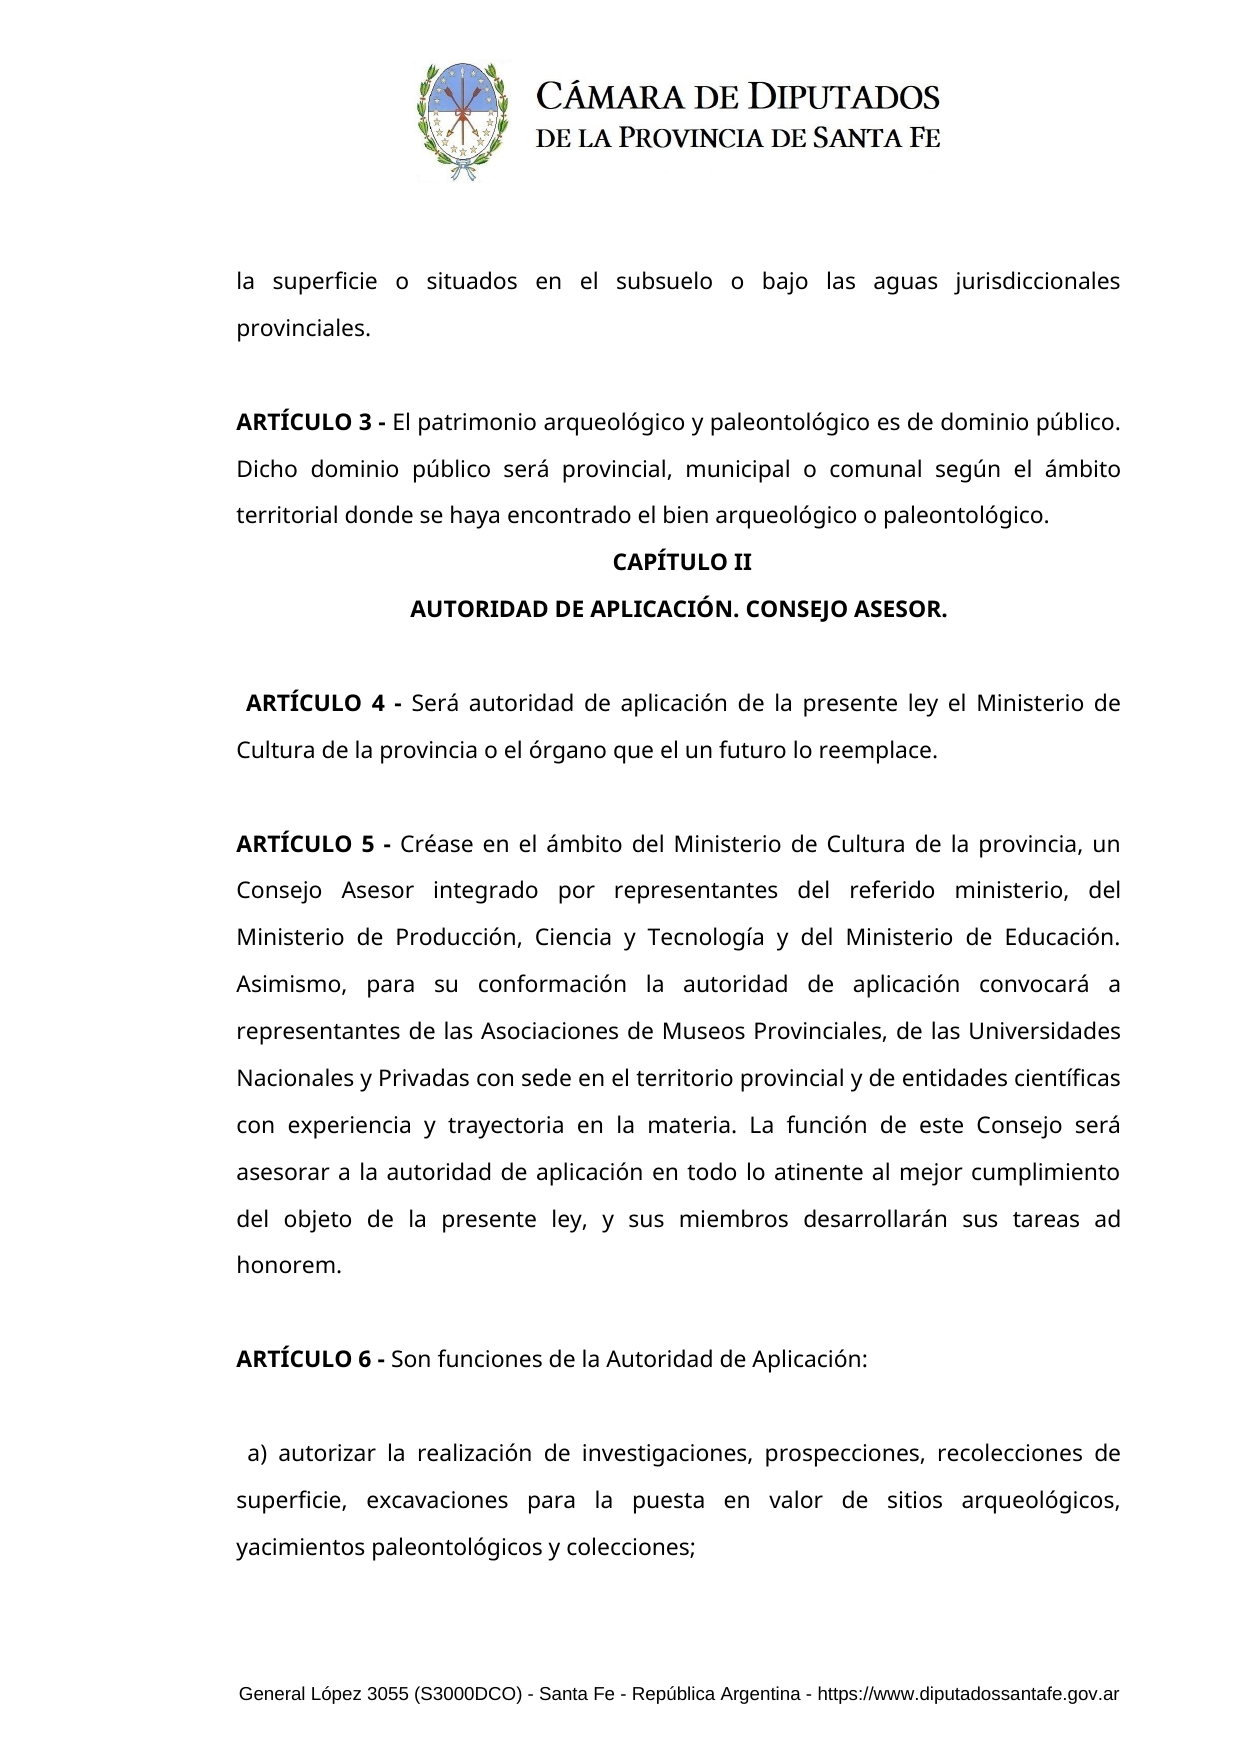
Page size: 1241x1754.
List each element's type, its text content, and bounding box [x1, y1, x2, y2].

text ARTÍCULO 4 - Será autoridad de aplicación de la presente ley el Ministerio de Cultura de la provincia o el órgano que el un futuro lo reemplace. [236, 687, 1122, 765]
text AUTORIDAD DE APLICACIÓN. CONSEJO ASESOR. [236, 593, 1122, 624]
text la superficie o situados en el subsuelo o bajo las aguas jurisdiccionales provinciales. [236, 265, 1122, 343]
text a) autorizar la realización de investigaciones, prospecciones, recolecciones de superficie, excavaciones para la puesta en valor de sitios arqueológicos, yacimientos paleontológicos y colecciones; [236, 1437, 1122, 1562]
text ARTÍCULO 3 - El patrimonio arqueológico y paleontológico es de dominio público. Dicho dominio público será provincial, municipal o comunal según el ámbito territorial donde se haya encontrado el bien arqueológico o paleontológico. [236, 406, 1122, 531]
text ARTÍCULO 5 - Créase en el ámbito del Ministerio de Cultura de la provincia, un Consejo Asesor integrado por representantes del referido ministerio, del Ministerio de Producción, Ciencia y Tecnología y del Ministerio de Educación. Asimismo, para su conformación la autoridad de aplicación convocará a representantes de las Asociaciones de Museos Provinciales, de las Universidades Nacionales y Privadas con sede en el territorio provincial y de entidades científicas con experiencia y trayectoria en la materia. La función de este Consejo será asesorar a la autoridad de aplicación en todo lo atinente al mejor cumplimiento del objeto de la presente ley, y sus miembros desarrollarán sus tareas ad honorem. [236, 827, 1122, 1281]
picture [413, 59, 945, 183]
text CAPÍTULO II [236, 546, 1122, 577]
text ARTÍCULO 6 - Son funciones de la Autoridad de Aplicación: [236, 1343, 1122, 1374]
